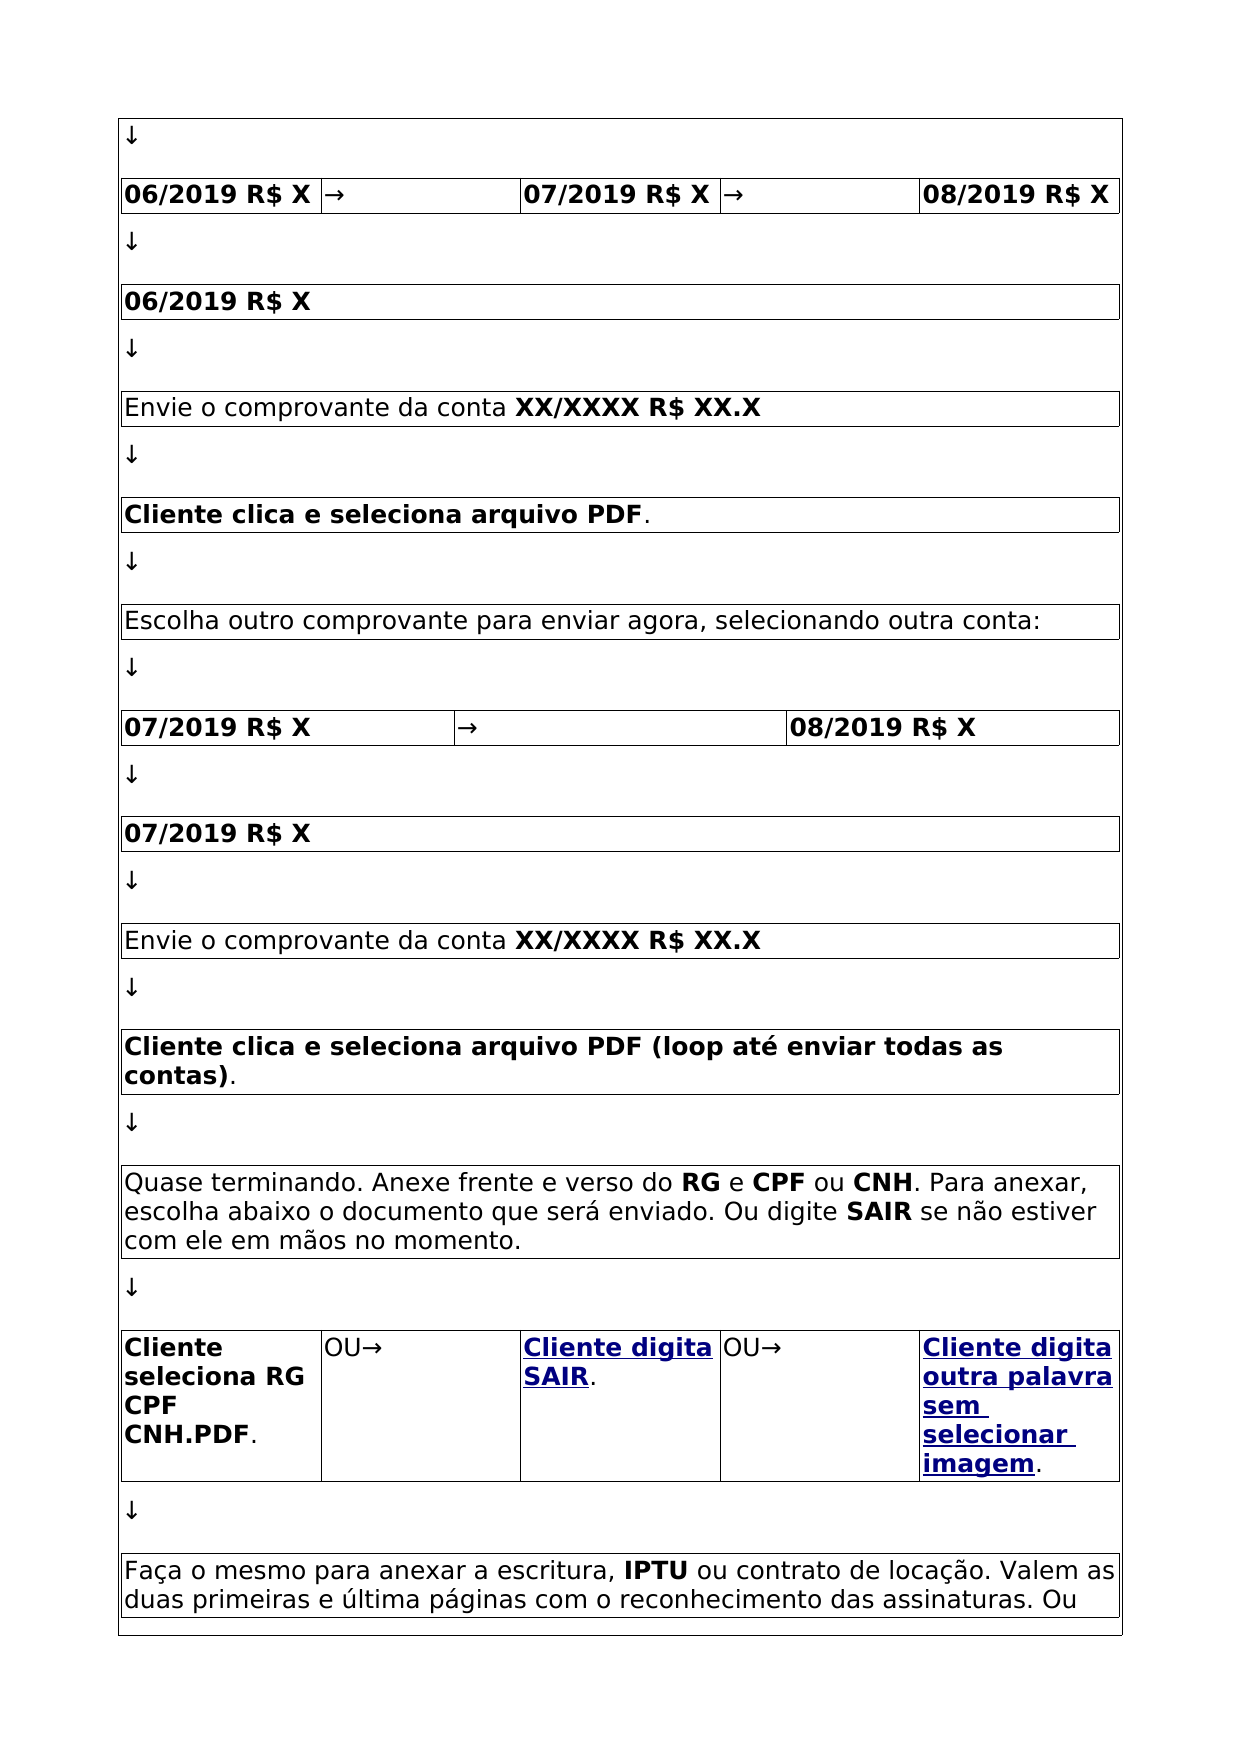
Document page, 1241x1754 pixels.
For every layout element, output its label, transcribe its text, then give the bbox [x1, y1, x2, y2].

table_header 07/2019 R$ X [122, 817, 1119, 851]
table_header ↓ ↓ ↓ ↓ ↓ ↓ ↓ ↓ ↓ ↓ ↓ ↓ [119, 119, 1122, 1635]
table_header Cliente digita SAIR. [521, 1331, 720, 1481]
table_header 08/2019 R$ X [920, 179, 1119, 213]
table_header 07/2019 R$ X [122, 711, 454, 745]
table_header 07/2019 R$ X [521, 179, 720, 213]
table_header Cliente clica e seleciona arquivo PDF. [122, 498, 1119, 532]
table_header OU→ [721, 1331, 919, 1481]
table_header → [455, 711, 786, 745]
table_header Cliente digita outra palavra sem selecionar imagem. [920, 1331, 1119, 1481]
table_header OU→ [322, 1331, 520, 1481]
table_header → [322, 179, 520, 213]
table_header → [721, 179, 919, 213]
table_header 08/2019 R$ X [787, 711, 1119, 745]
table_header Cliente clica e seleciona arquivo PDF (loop até enviar todas as contas). [122, 1030, 1119, 1093]
table_header Envie o comprovante da conta XX/XXXX R$ XX.X [122, 924, 1119, 958]
table_header Cliente seleciona RG CPF CNH.PDF. [122, 1331, 321, 1481]
table_header Escolha outro comprovante para enviar agora, selecionando outra conta: [122, 605, 1119, 638]
table_header Envie o comprovante da conta XX/XXXX R$ XX.X [122, 392, 1119, 426]
table_header Faça o mesmo para anexar a escritura, IPTU ou contrato de locação. Valem as duas primeiras e última páginas com o reconhecimento das assinaturas. Ou [122, 1554, 1119, 1617]
table_header 06/2019 R$ X [122, 179, 321, 213]
table_header 06/2019 R$ X [122, 285, 1119, 319]
table_header Quase terminando. Anexe frente e verso do RG e CPF ou CNH. Para anexar, escolha abaixo o documento que será enviado. Ou digite SAIR se não estiver com ele em mãos no momento. [122, 1166, 1119, 1258]
